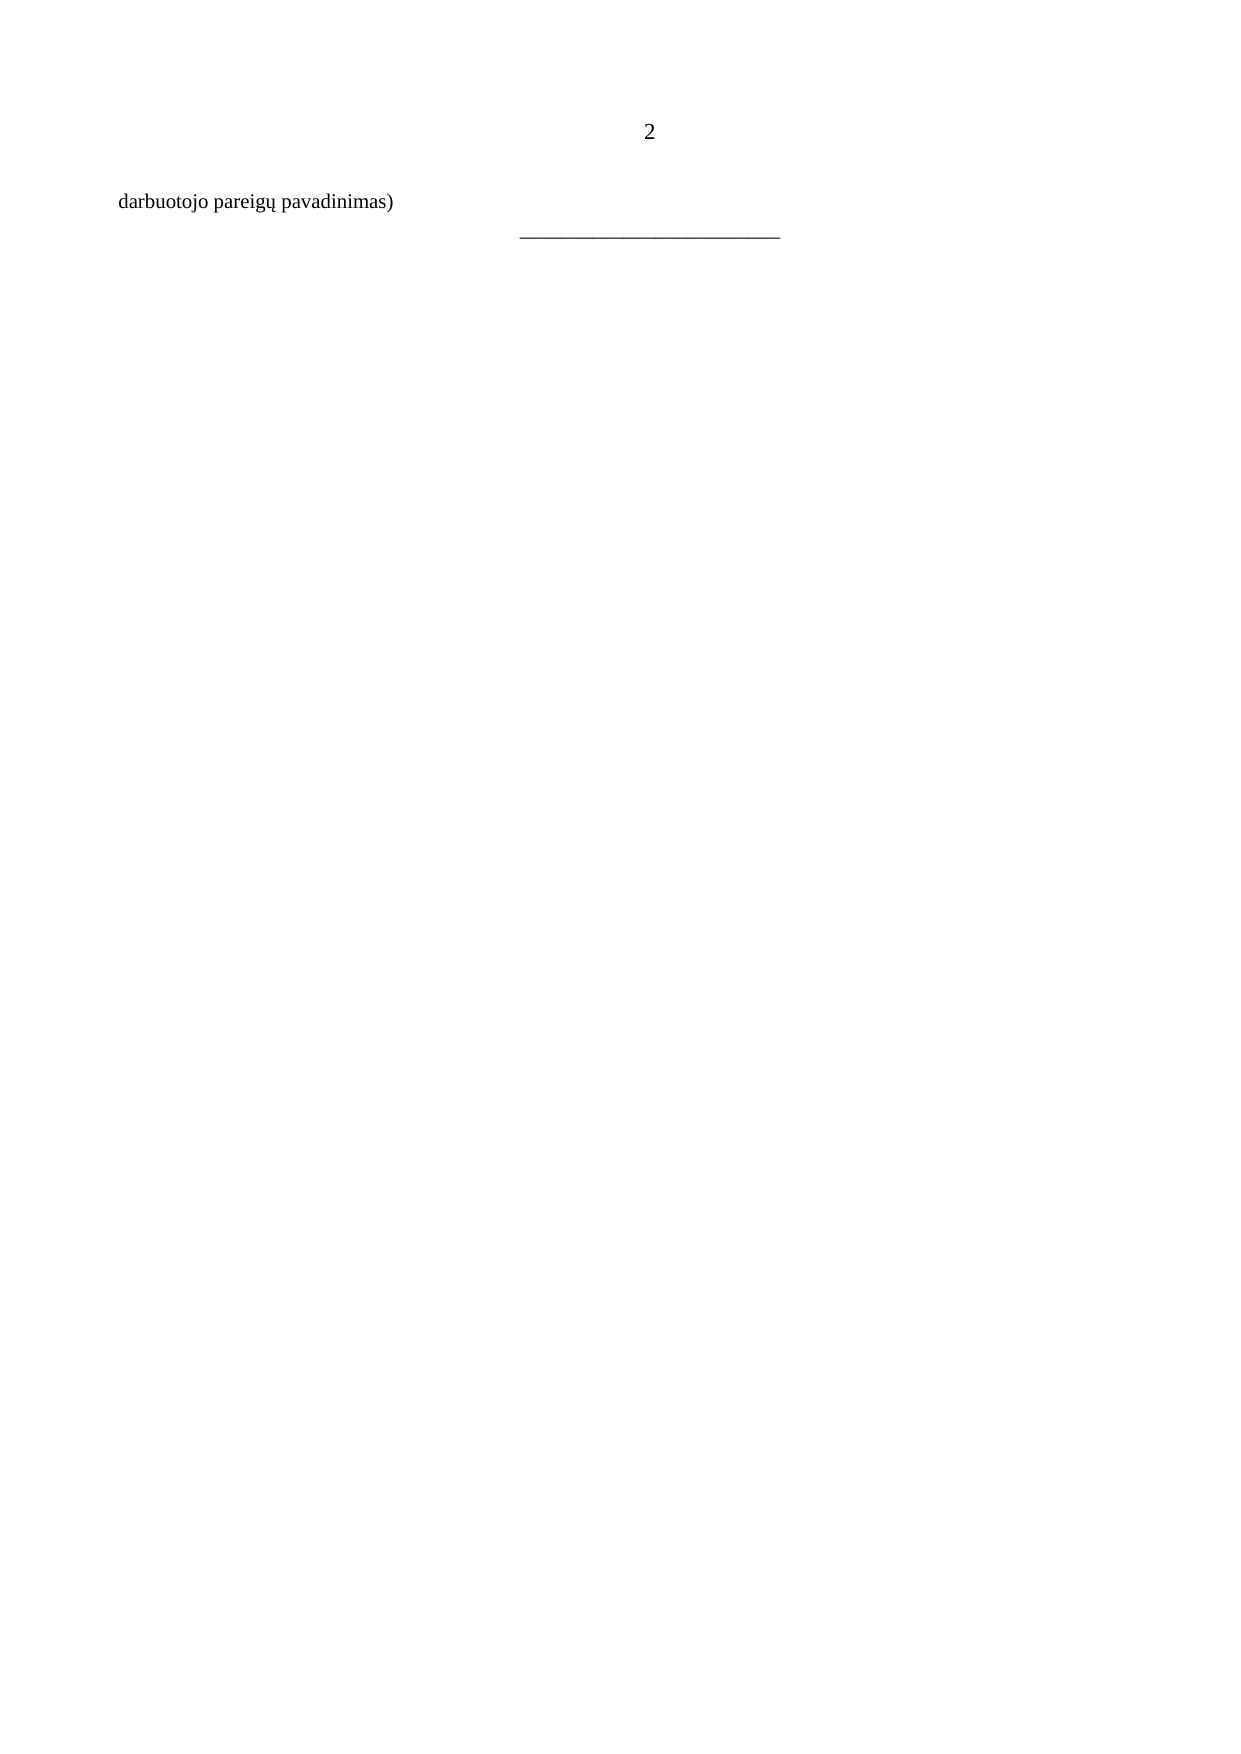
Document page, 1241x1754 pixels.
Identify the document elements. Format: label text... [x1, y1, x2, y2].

text _________________________ [118, 213, 1181, 242]
text darbuotojo pareigų pavadinimas) [118, 189, 1181, 213]
